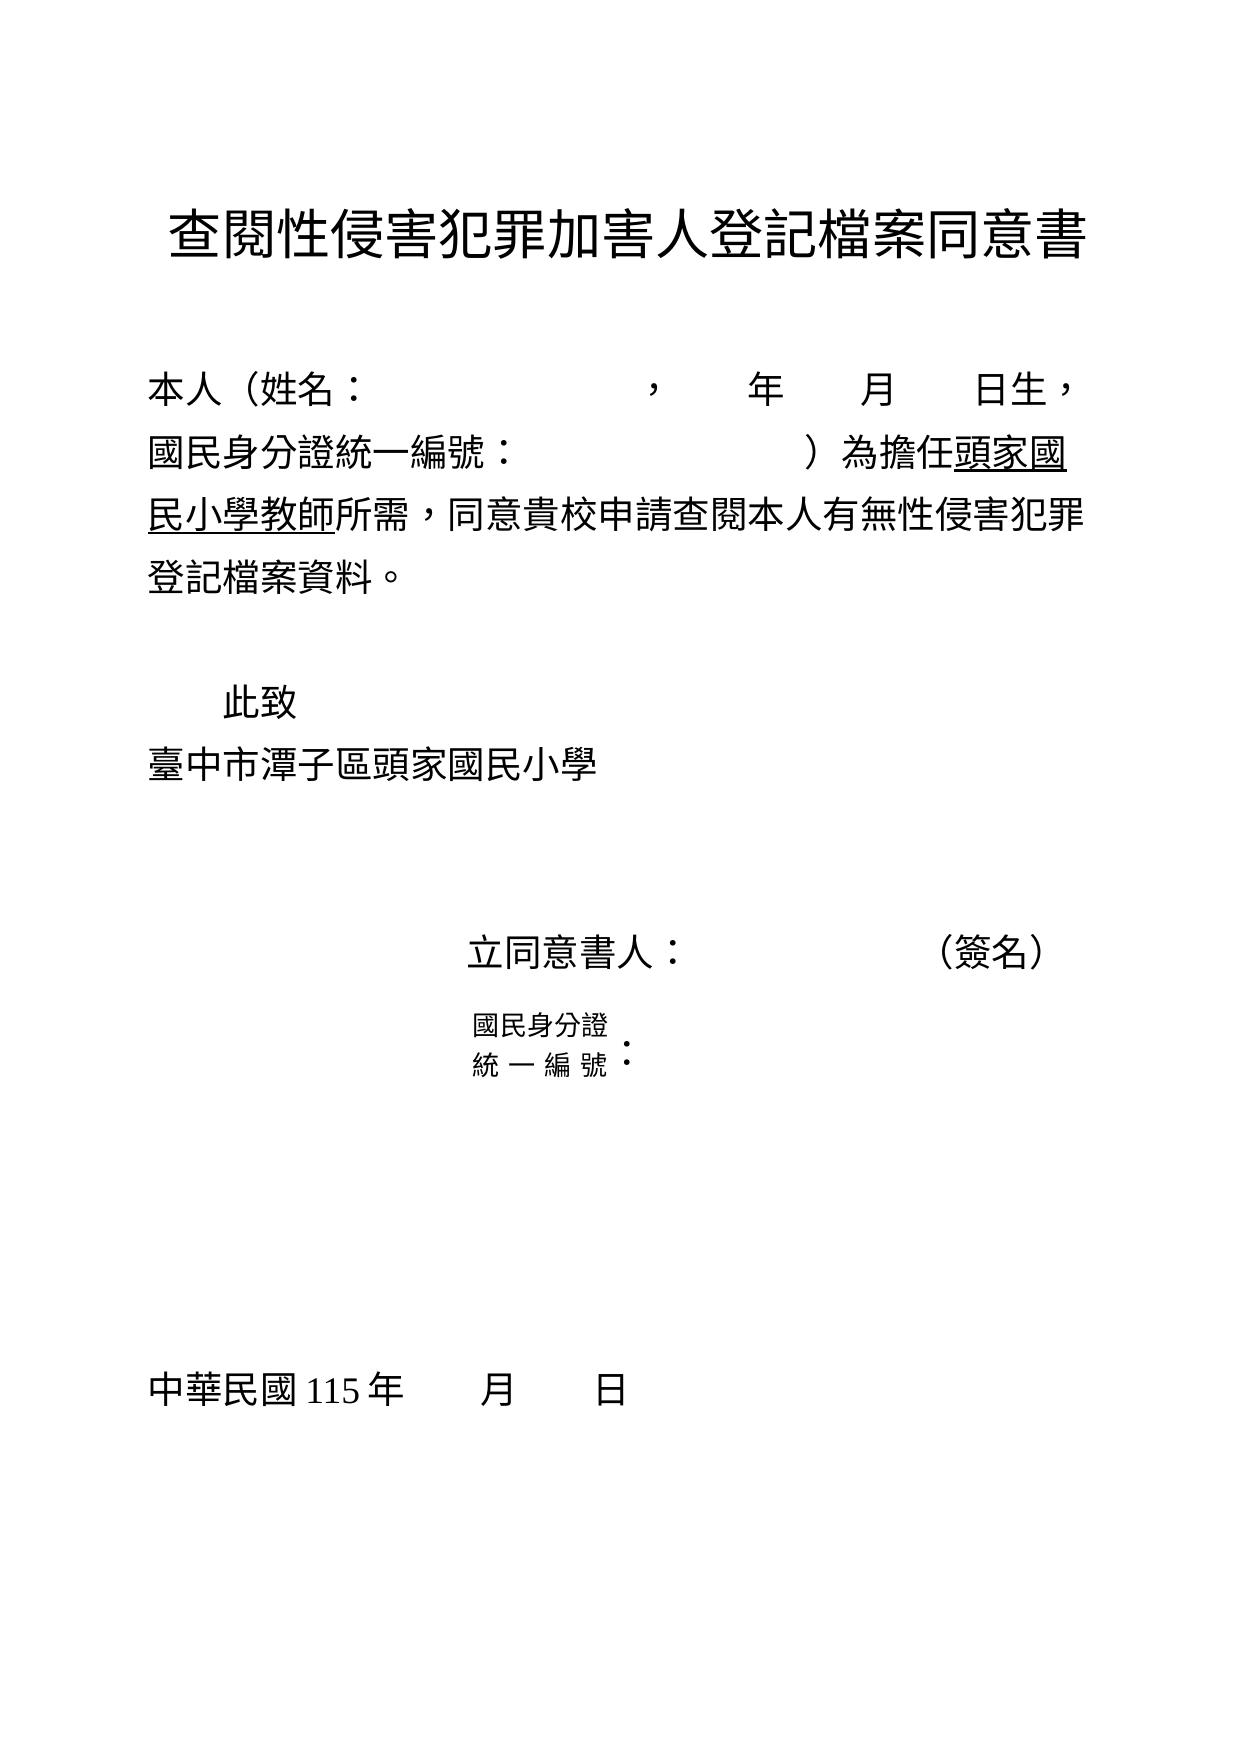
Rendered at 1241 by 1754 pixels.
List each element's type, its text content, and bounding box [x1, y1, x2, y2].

text 本人（姓名： ， 年 月 日生，國民身分證統一編號： ）為擔任頭家國民小學教師所需，同意貴校申請查閱本人有無性侵害犯罪登記檔案資料。 [148, 346, 1092, 596]
text 立同意書人： （簽名） [148, 908, 1092, 971]
text 臺中市潭子區頭家國民小學 [148, 721, 1092, 783]
text 查閱性侵害犯罪加害人登記檔案同意書 [148, 158, 1108, 283]
text 此致 [148, 658, 1092, 721]
text 國民身分證統一編號： [148, 971, 1092, 1096]
text 中華民國115年 月 日 [148, 1346, 1092, 1408]
